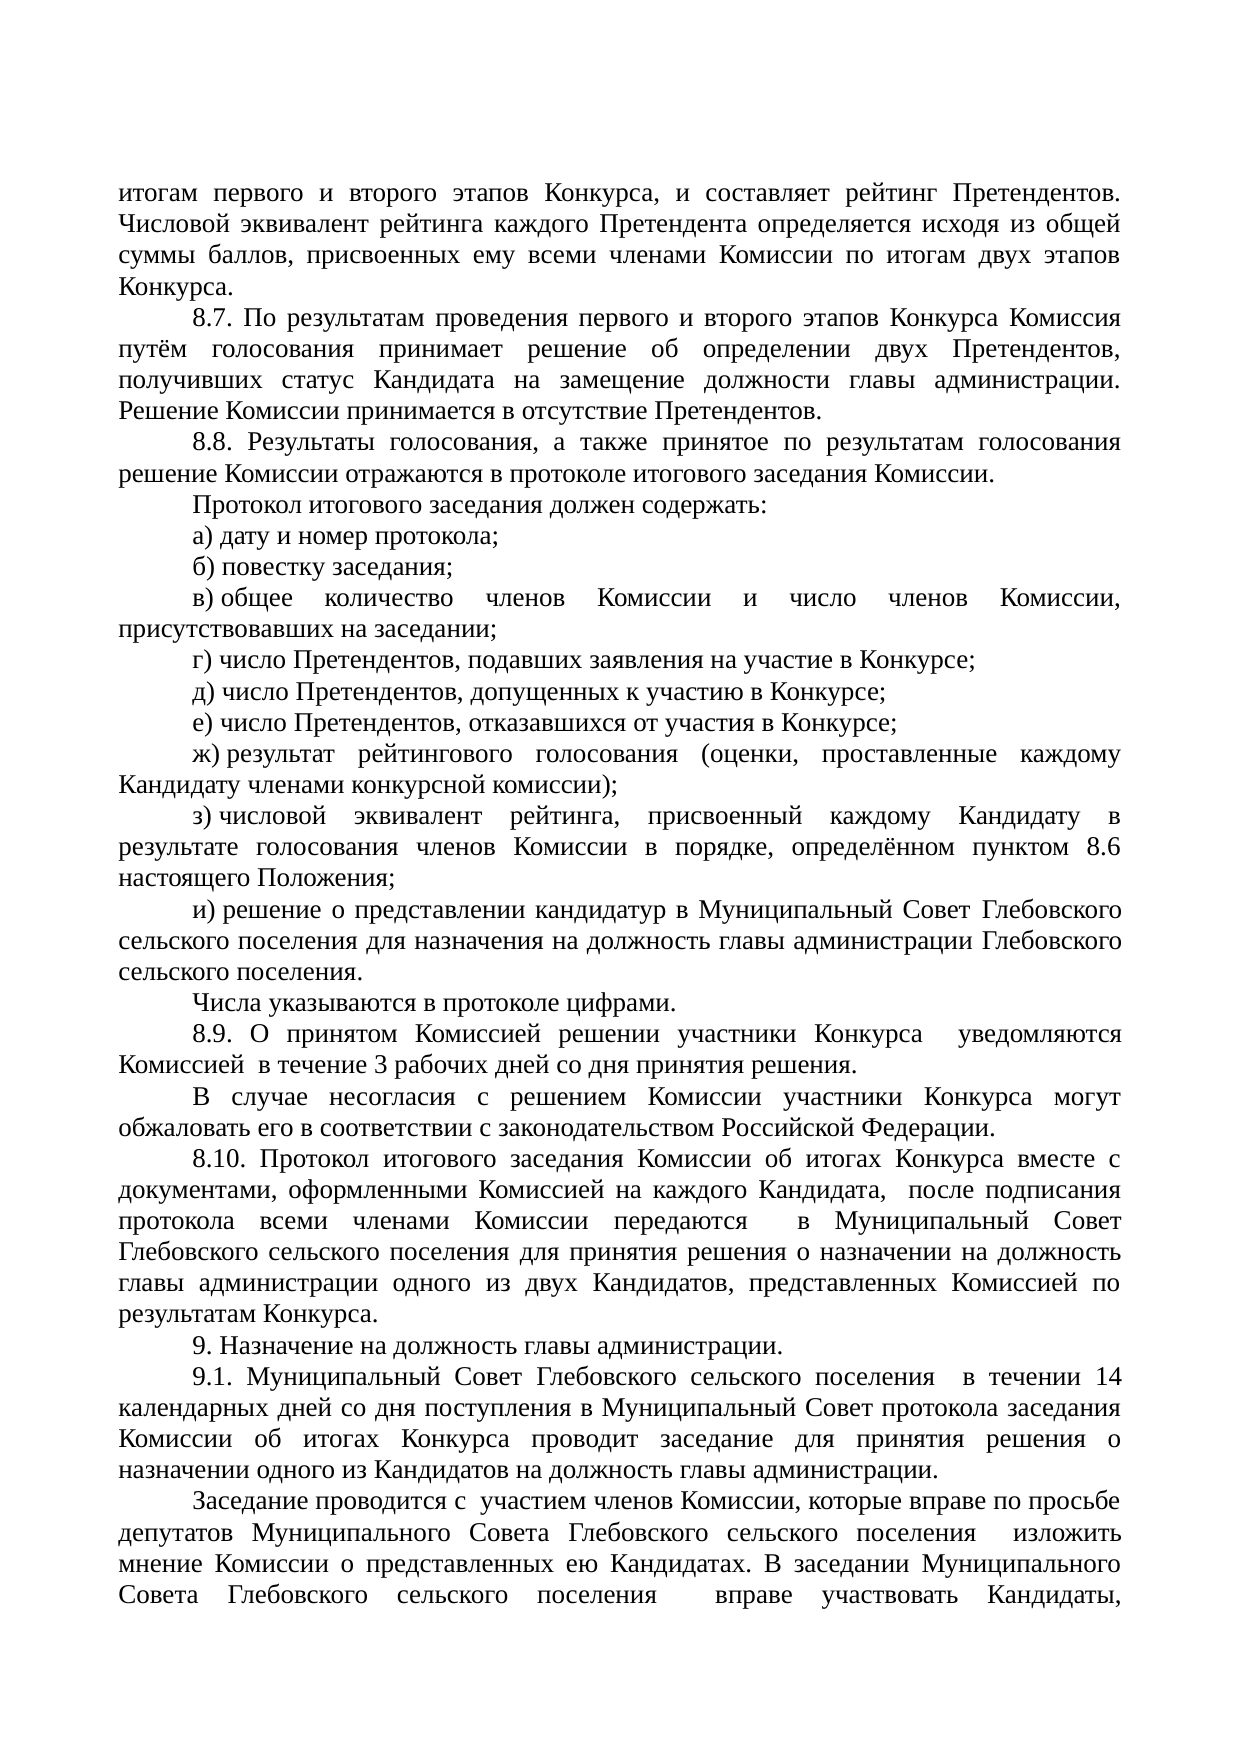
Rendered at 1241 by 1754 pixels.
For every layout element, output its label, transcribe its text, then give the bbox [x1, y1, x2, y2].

text 8.8. Результаты голосования, а также принятое по результатам голосования решение Комиссии отражаются в протоколе итогового заседания Комиссии. [118, 426, 1122, 488]
text д) число Претендентов, допущенных к участию в Конкурсе; [118, 675, 1122, 706]
text е) число Претендентов, отказавшихся от участия в Конкурсе; [118, 706, 1122, 737]
text 9.1. Муниципальный Совет Глебовского сельского поселения в течении 14 календарных дней со дня поступления в Муниципальный Совет протокола заседания Комиссии об итогах Конкурса проводит заседание для принятия решения о назначении одного из Кандидатов на должность главы администрации. [118, 1360, 1122, 1484]
text а) дату и номер протокола; [118, 519, 1122, 550]
text г) число Претендентов, подавших заявления на участие в Конкурсе; [118, 643, 1122, 675]
text Протокол итогового заседания должен содержать: [118, 488, 1122, 519]
text б) повестку заседания; [118, 550, 1122, 581]
text з) числовой эквивалент рейтинга, присвоенный каждому Кандидату в результате голосования членов Комиссии в порядке, определённом пунктом 8.6 настоящего Положения; [118, 799, 1122, 893]
text В случае несогласия с решением Комиссии участники Конкурса могут обжаловать его в соответствии с законодательством Российской Федерации. [118, 1079, 1122, 1142]
text 8.9. О принятом Комиссией решении участники Конкурса уведомляются Комиссией в течение 3 рабочих дней со дня принятия решения. [118, 1017, 1122, 1079]
text Числа указываются в протоколе цифрами. [118, 986, 1122, 1017]
text и) решение о представлении кандидатур в Муниципальный Совет Глебовского сельского поселения для назначения на должность главы администрации Глебовского сельского поселения. [118, 893, 1122, 986]
text 9. Назначение на должность главы администрации. [118, 1329, 1122, 1360]
text Заседание проводится с участием членов Комиссии, которые вправе по просьбе депутатов Муниципального Совета Глебовского сельского поселения изложить мнение Комиссии о представленных ею Кандидатах. В заседании Муниципального Совета Глебовского сельского поселения вправе участвовать Кандидаты, [118, 1484, 1122, 1609]
text в) общее количество членов Комиссии и число членов Комиссии, присутствовавших на заседании; [118, 581, 1122, 643]
text 8.10. Протокол итогового заседания Комиссии об итогах Конкурса вместе с документами, оформленными Комиссией на каждого Кандидата, после подписания протокола всеми членами Комиссии передаются в Муниципальный Совет Глебовского сельского поселения для принятия решения о назначении на должность главы администрации одного из двух Кандидатов, представленных Комиссией по результатам Конкурса. [118, 1142, 1122, 1329]
text 8.7. По результатам проведения первого и второго этапов Конкурса Комиссия путём голосования принимает решение об определении двух Претендентов, получивших статус Кандидата на замещение должности главы администрации. Решение Комиссии принимается в отсутствие Претендентов. [118, 301, 1122, 426]
text ж) результат рейтингового голосования (оценки, проставленные каждому Кандидату членами конкурсной комиссии); [118, 737, 1122, 799]
text итогам первого и второго этапов Конкурса, и составляет рейтинг Претендентов. Числовой эквивалент рейтинга каждого Претендента определяется исходя из общей суммы баллов, присвоенных ему всеми членами Комиссии по итогам двух этапов Конкурса. [118, 176, 1122, 301]
